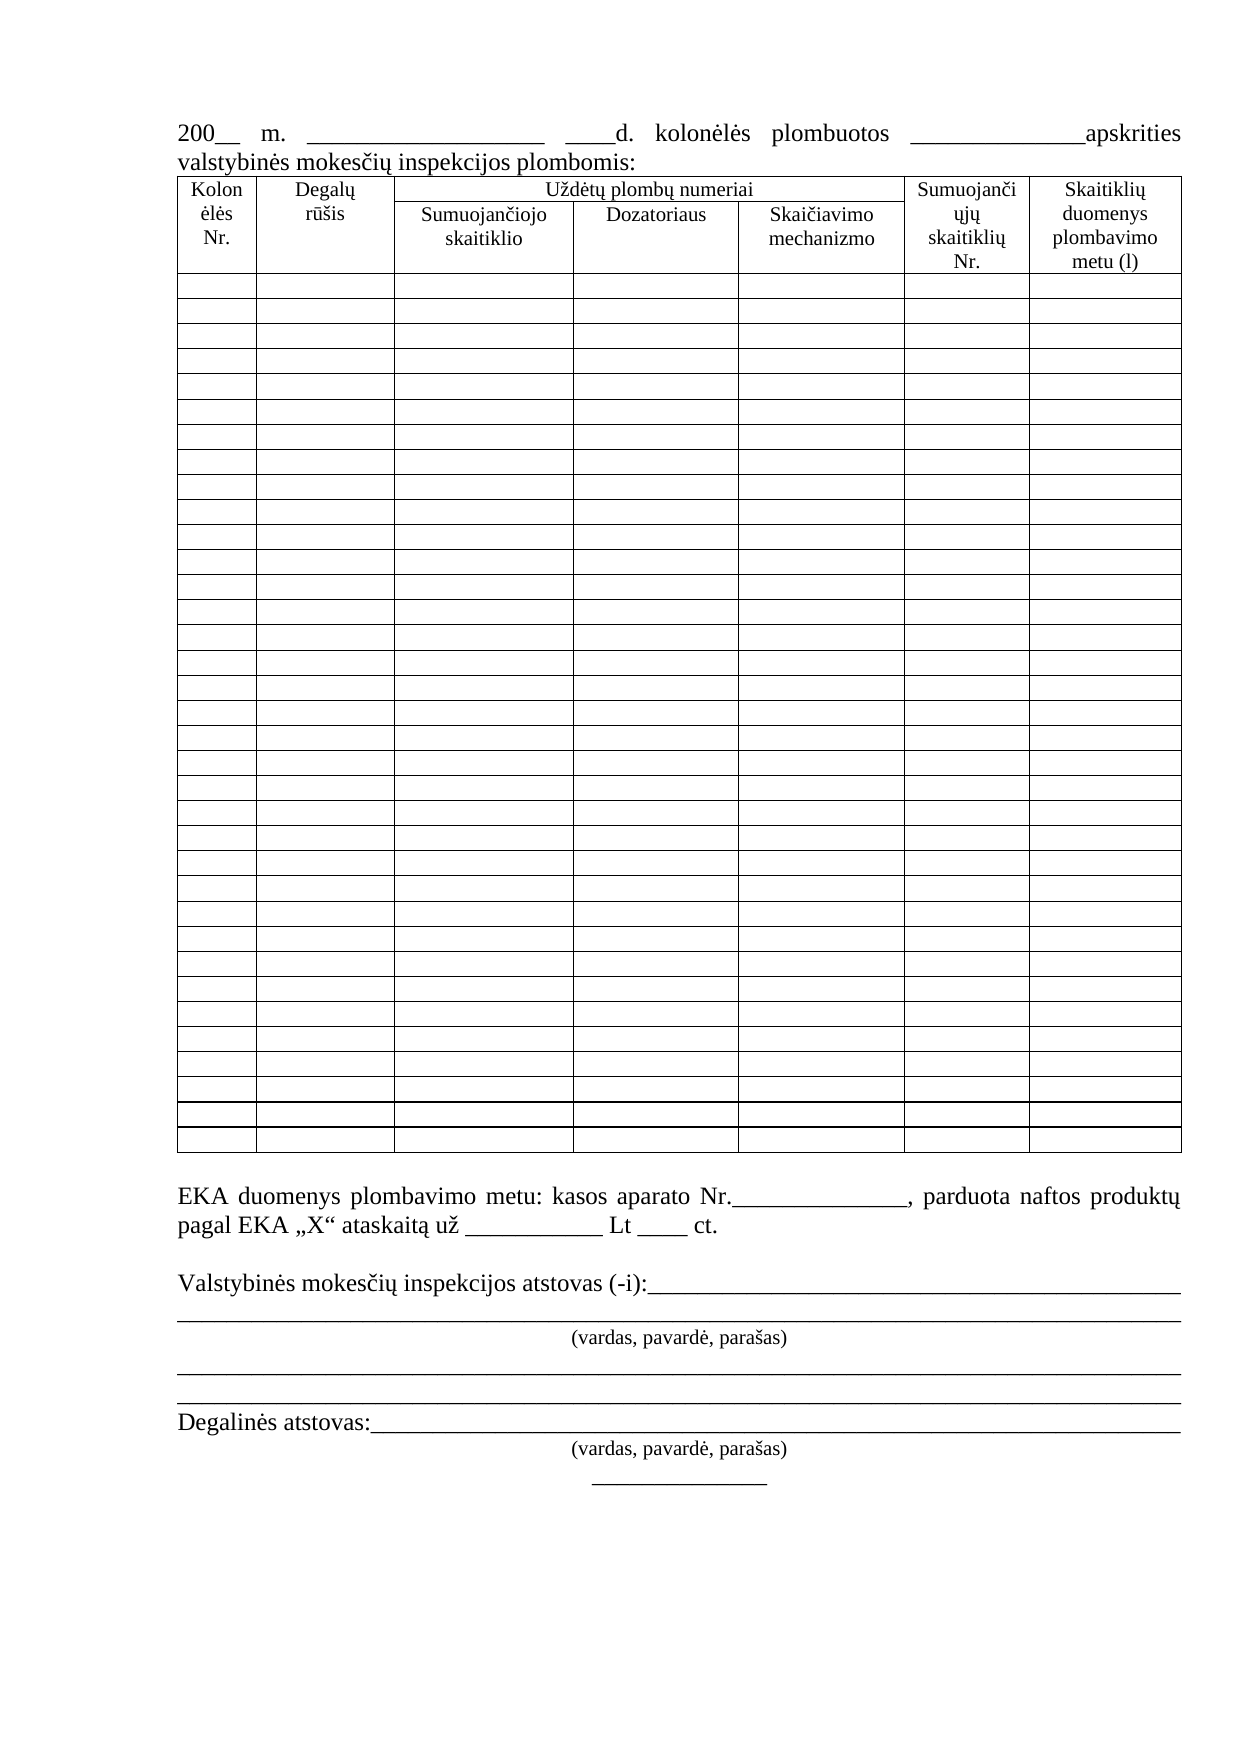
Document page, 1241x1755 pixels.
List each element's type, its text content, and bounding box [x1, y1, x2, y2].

table_cell [178, 600, 256, 624]
table_cell [905, 1002, 1029, 1026]
table_cell [178, 701, 256, 725]
table_cell [739, 349, 904, 373]
table_cell [178, 450, 256, 474]
table_cell [257, 575, 394, 599]
table_cell [574, 450, 738, 474]
table_cell [739, 851, 904, 875]
table_cell [739, 1027, 904, 1051]
table_cell [574, 1002, 738, 1026]
table_cell [1030, 751, 1181, 775]
table_cell [574, 776, 738, 800]
table_cell [574, 324, 738, 348]
table_cell [395, 1052, 573, 1076]
table_cell [257, 324, 394, 348]
table_cell [905, 1027, 1029, 1051]
table_cell [1030, 676, 1181, 700]
table_cell [574, 374, 738, 398]
table_cell [178, 676, 256, 700]
table_cell [739, 575, 904, 599]
table_cell [178, 550, 256, 574]
table_cell [905, 550, 1029, 574]
table_cell [574, 1052, 738, 1076]
table_cell [178, 1052, 256, 1076]
table_cell [905, 801, 1029, 825]
table_cell [574, 1128, 738, 1152]
table_cell [739, 374, 904, 398]
table_cell [905, 349, 1029, 373]
table_cell [395, 500, 573, 524]
table_cell [739, 1103, 904, 1126]
table_cell [905, 826, 1029, 850]
table_cell [395, 902, 573, 926]
table_cell [574, 902, 738, 926]
table_cell [1030, 400, 1181, 423]
table_cell [257, 751, 394, 775]
table_cell [395, 726, 573, 750]
table_cell [257, 274, 394, 298]
table_cell [905, 299, 1029, 323]
table_cell [1030, 851, 1181, 875]
table_cell [257, 450, 394, 474]
table_cell [257, 801, 394, 825]
table_cell [905, 902, 1029, 926]
table_cell [1030, 701, 1181, 725]
table_cell [574, 425, 738, 449]
table_cell [905, 701, 1029, 725]
text Degalinės atstovas: [177, 1407, 1181, 1435]
table_cell [574, 1077, 738, 1101]
table_header Kolonėlės Nr. [178, 177, 256, 273]
table_cell [905, 600, 1029, 624]
table_cell [739, 676, 904, 700]
table_cell [178, 1002, 256, 1026]
table_cell [1030, 1103, 1181, 1126]
table_cell [574, 701, 738, 725]
table_cell [395, 826, 573, 850]
table_cell Skaičiavimo mechanizmo [739, 202, 904, 273]
table_cell [905, 1077, 1029, 1101]
table_cell [257, 425, 394, 449]
table_cell [574, 625, 738, 649]
table_cell [257, 1027, 394, 1051]
table_cell [257, 977, 394, 1001]
table_cell [1030, 500, 1181, 524]
table_cell [739, 299, 904, 323]
table_cell [1030, 575, 1181, 599]
table_cell [574, 1027, 738, 1051]
table_cell [1030, 600, 1181, 624]
table_cell [178, 651, 256, 674]
table_cell [739, 400, 904, 423]
table_cell [178, 475, 256, 499]
table_cell [395, 751, 573, 775]
table_cell [395, 952, 573, 976]
table_cell [178, 274, 256, 298]
table_cell Dozatoriaus [574, 202, 738, 273]
table_header Uždėtų plombų numeriai [395, 177, 904, 201]
table_cell [574, 977, 738, 1001]
table_cell [257, 876, 394, 901]
table_cell [257, 625, 394, 649]
table_cell [257, 952, 394, 976]
table_cell [257, 776, 394, 800]
table_cell [1030, 450, 1181, 474]
table_cell [739, 1002, 904, 1026]
table_cell [178, 1128, 256, 1152]
table_cell [395, 475, 573, 499]
table_cell [739, 1077, 904, 1101]
table_cell [178, 299, 256, 323]
table_cell [178, 1027, 256, 1051]
table_cell [178, 902, 256, 926]
table_cell [395, 1027, 573, 1051]
table_cell [739, 324, 904, 348]
table_cell [739, 600, 904, 624]
table_cell [574, 876, 738, 901]
text (vardas, pavardė, parašas) [177, 1325, 1181, 1349]
table_cell [739, 927, 904, 951]
table_cell [257, 349, 394, 373]
table_cell [905, 425, 1029, 449]
table_cell [395, 425, 573, 449]
table_cell [395, 600, 573, 624]
table_cell [739, 751, 904, 775]
table_cell [395, 977, 573, 1001]
table_cell [178, 1103, 256, 1126]
table_cell [395, 851, 573, 875]
table_cell [739, 425, 904, 449]
table_cell [178, 952, 256, 976]
table_cell [574, 500, 738, 524]
text Valstybinės mokesčių inspekcijos atstovas (-i): [177, 1268, 1181, 1296]
table_cell [905, 400, 1029, 423]
table_cell [257, 1077, 394, 1101]
table_cell [395, 550, 573, 574]
table_cell [905, 726, 1029, 750]
table_cell [257, 1052, 394, 1076]
table_cell [395, 801, 573, 825]
table_cell [905, 525, 1029, 549]
table_cell [178, 625, 256, 649]
table_cell [1030, 525, 1181, 549]
table_cell [739, 1128, 904, 1152]
table_cell [905, 324, 1029, 348]
table_cell [739, 726, 904, 750]
table_cell [574, 575, 738, 599]
table_cell [178, 575, 256, 599]
table_cell [178, 726, 256, 750]
table_cell [178, 525, 256, 549]
table_cell [395, 1103, 573, 1126]
table_cell [1030, 1077, 1181, 1101]
table_cell [257, 600, 394, 624]
table_cell [1030, 1027, 1181, 1051]
table_cell [905, 1128, 1029, 1152]
table_cell [574, 475, 738, 499]
table_cell [574, 525, 738, 549]
table_cell [905, 575, 1029, 599]
table_cell [1030, 349, 1181, 373]
table_cell [178, 801, 256, 825]
table_cell [257, 902, 394, 926]
table_cell [178, 500, 256, 524]
table_cell [739, 525, 904, 549]
table_cell [395, 324, 573, 348]
table_cell [905, 977, 1029, 1001]
table_cell [257, 826, 394, 850]
table_cell [574, 676, 738, 700]
table_cell [395, 676, 573, 700]
table_cell [1030, 374, 1181, 398]
table_cell [395, 450, 573, 474]
table_cell [574, 600, 738, 624]
table_cell [739, 952, 904, 976]
table_cell [1030, 776, 1181, 800]
table_cell [905, 751, 1029, 775]
table_cell [395, 927, 573, 951]
table_cell [178, 751, 256, 775]
table_cell [1030, 1128, 1181, 1152]
table_cell [395, 1002, 573, 1026]
table_cell [739, 475, 904, 499]
table_cell [574, 400, 738, 423]
table_cell [905, 952, 1029, 976]
table_cell [574, 550, 738, 574]
text (vardas, pavardė, parašas) [177, 1435, 1181, 1459]
table_cell [905, 776, 1029, 800]
table_cell [395, 876, 573, 901]
table_cell [395, 349, 573, 373]
table_cell [395, 525, 573, 549]
table_cell [257, 1103, 394, 1126]
table_cell [1030, 274, 1181, 298]
table_cell [1030, 927, 1181, 951]
table_cell [395, 701, 573, 725]
table_cell [257, 550, 394, 574]
table_header Skaitiklių duomenys plombavimo metu (l) [1030, 177, 1181, 273]
table_cell [905, 625, 1029, 649]
table_cell [257, 927, 394, 951]
table_cell [905, 1052, 1029, 1076]
table_cell [574, 851, 738, 875]
table_cell [905, 927, 1029, 951]
table_header Sumuojančiųjų skaitiklių Nr. [905, 177, 1029, 273]
table_cell [178, 977, 256, 1001]
table_cell [905, 851, 1029, 875]
table_cell [739, 876, 904, 901]
table_cell [257, 701, 394, 725]
table_cell [1030, 625, 1181, 649]
table_cell [574, 952, 738, 976]
table_cell [178, 374, 256, 398]
table_cell [739, 274, 904, 298]
table_cell [257, 726, 394, 750]
table_cell [1030, 1052, 1181, 1076]
table_cell [905, 676, 1029, 700]
table_cell [739, 1052, 904, 1076]
table_cell [257, 1002, 394, 1026]
table_cell [739, 902, 904, 926]
table_cell [257, 651, 394, 674]
table_cell [574, 651, 738, 674]
table_cell [178, 425, 256, 449]
table_cell [395, 776, 573, 800]
table_cell [574, 826, 738, 850]
table_cell [739, 826, 904, 850]
table_cell [574, 349, 738, 373]
table_cell [1030, 299, 1181, 323]
table_cell [257, 299, 394, 323]
table_cell [739, 776, 904, 800]
table_cell [739, 550, 904, 574]
table_cell [395, 575, 573, 599]
table_cell [905, 274, 1029, 298]
table_cell [1030, 952, 1181, 976]
table_cell [739, 450, 904, 474]
table_cell [395, 1077, 573, 1101]
table_cell [1030, 651, 1181, 674]
table_cell [905, 1103, 1029, 1126]
table_cell [178, 349, 256, 373]
table_cell [395, 1128, 573, 1152]
table_cell [574, 726, 738, 750]
table_cell [905, 475, 1029, 499]
table_cell [395, 625, 573, 649]
table_cell [178, 826, 256, 850]
table_cell [739, 651, 904, 674]
table_cell [1030, 1002, 1181, 1026]
table_cell [257, 1128, 394, 1152]
table_cell [739, 500, 904, 524]
table_cell [1030, 425, 1181, 449]
table_cell [1030, 475, 1181, 499]
table_cell [739, 801, 904, 825]
table_cell [257, 475, 394, 499]
table_cell [1030, 977, 1181, 1001]
table_cell [257, 500, 394, 524]
table_cell [574, 1103, 738, 1126]
table_cell [257, 851, 394, 875]
table_cell [178, 876, 256, 901]
table_cell [905, 651, 1029, 674]
text 200__ m. ___________________ ____d. kolonėlės plombuotos ______________apskrities valstybinės mokesčių inspekcijos plombomis: [177, 118, 1181, 176]
table_cell [574, 927, 738, 951]
table_cell [178, 851, 256, 875]
table_cell Sumuojančiojo skaitiklio [395, 202, 573, 273]
table_cell [1030, 726, 1181, 750]
table_cell [905, 876, 1029, 901]
table_cell [178, 927, 256, 951]
table_cell [1030, 902, 1181, 926]
table_cell [395, 274, 573, 298]
table_cell [905, 374, 1029, 398]
table_cell [905, 500, 1029, 524]
table_cell [739, 701, 904, 725]
table_cell [178, 776, 256, 800]
table_cell [905, 450, 1029, 474]
table_cell [178, 1077, 256, 1101]
table_header Degalų rūšis [257, 177, 394, 273]
table_cell [178, 400, 256, 423]
text EKA duomenys plombavimo metu: kasos aparato Nr.______________, parduota naftos produktų pagal EKA „X“ ataskaitą už ___________ Lt ____ ct. [177, 1181, 1181, 1239]
table_cell [1030, 876, 1181, 901]
table_cell [257, 400, 394, 423]
table_cell [395, 400, 573, 423]
table_cell [1030, 826, 1181, 850]
table_cell [574, 274, 738, 298]
table_cell [1030, 801, 1181, 825]
table_cell [739, 625, 904, 649]
table_cell [574, 751, 738, 775]
table_cell [574, 299, 738, 323]
table_cell [574, 801, 738, 825]
table_cell [257, 525, 394, 549]
table_cell [257, 676, 394, 700]
table_cell [395, 651, 573, 674]
table_cell [739, 977, 904, 1001]
text ______________ [177, 1459, 1181, 1488]
table_cell [1030, 550, 1181, 574]
table_cell [257, 374, 394, 398]
table_cell [1030, 324, 1181, 348]
table_cell [395, 374, 573, 398]
table_cell [178, 324, 256, 348]
table_cell [395, 299, 573, 323]
